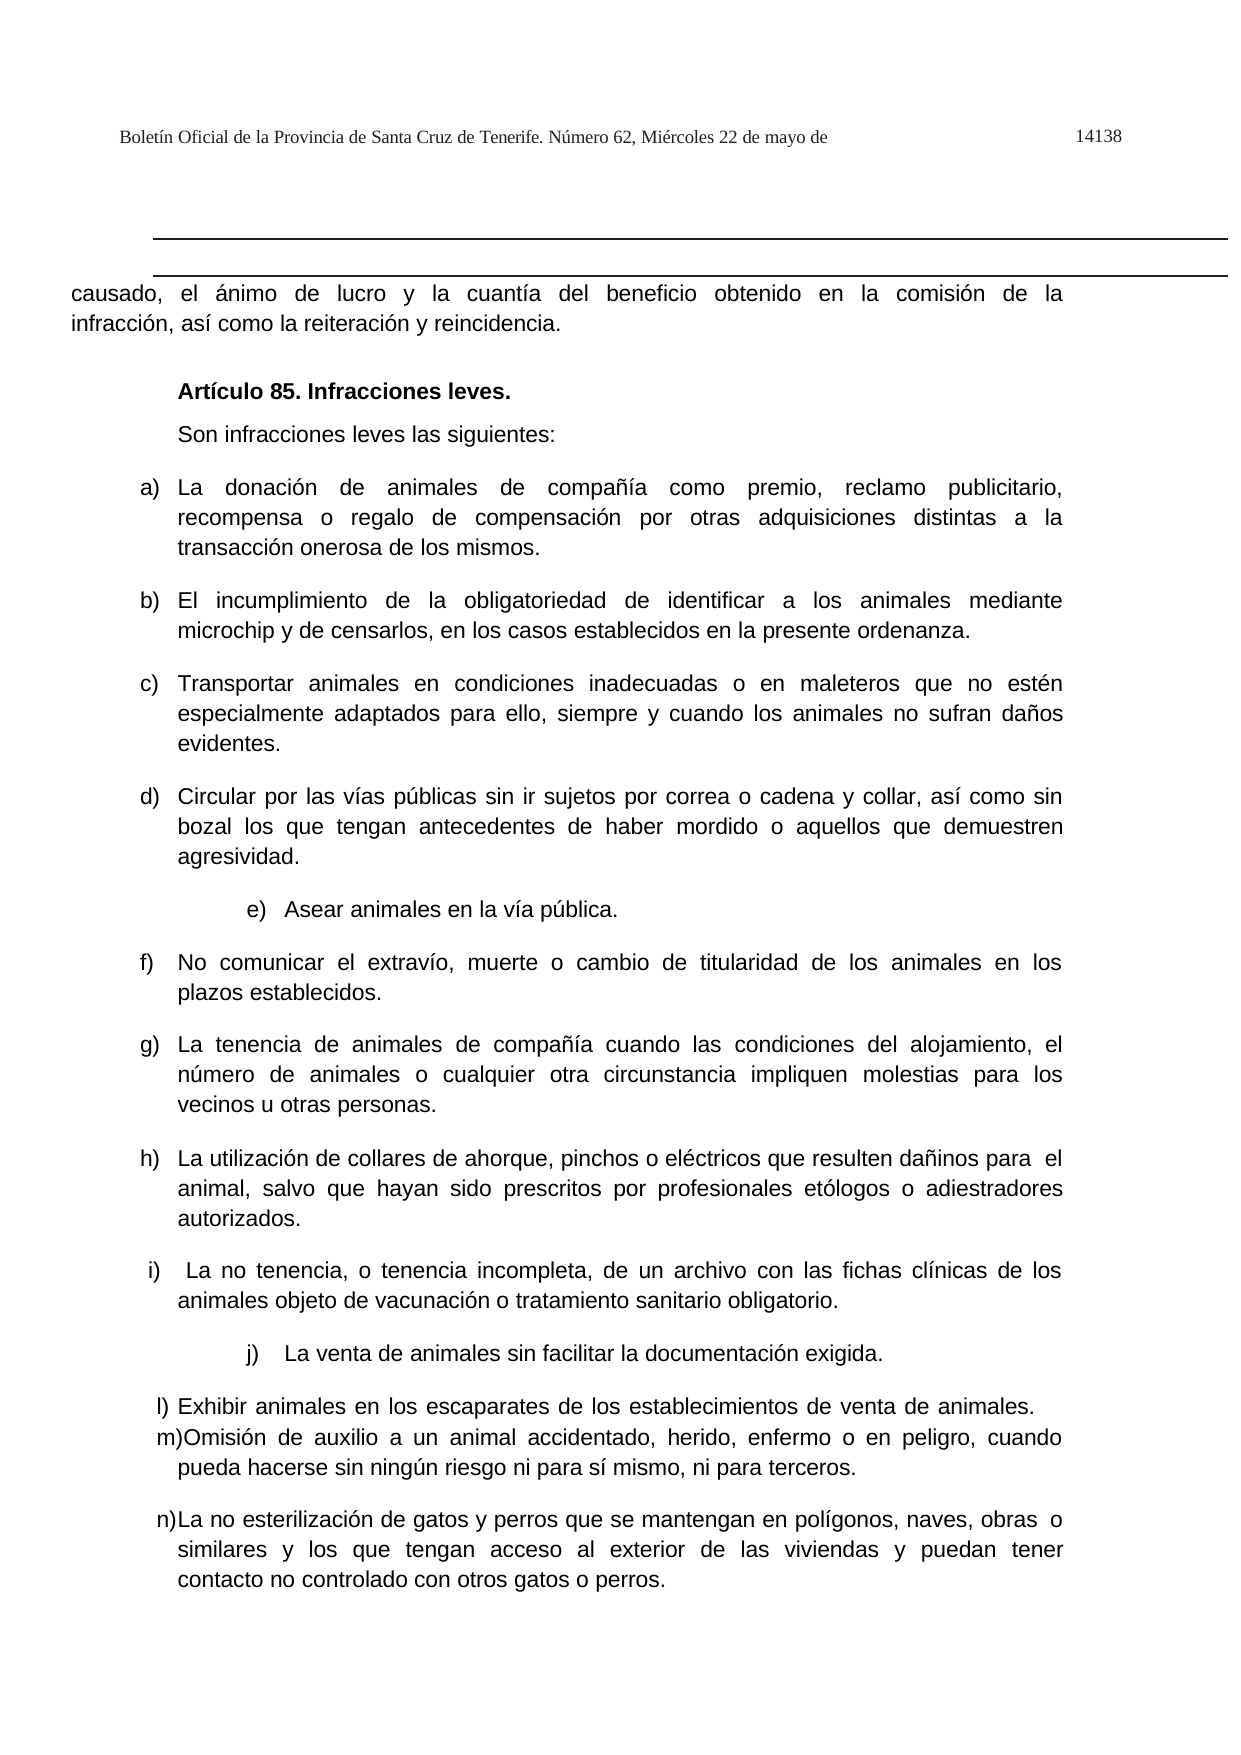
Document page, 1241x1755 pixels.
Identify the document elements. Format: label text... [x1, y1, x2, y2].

list El incumplimiento de la obligatoriedad de identificar a los animales mediante microchip y de censarlos, en los casos establecidos en la presente ordenanza. [140, 587, 1063, 643]
list Asear animales en la vía pública. [246, 896, 1170, 922]
list Exhibir animales en los escaparates de los establecimientos de venta de animales. [156, 1393, 1170, 1419]
list La venta de animales sin facilitar la documentación exigida. [246, 1340, 1170, 1367]
list Omisión de auxilio a un animal accidentado, herido, enfermo o en peligro, cuando pueda hacerse sin ningún riesgo ni para sí mismo, ni para terceros. [156, 1423, 1063, 1480]
text Artículo 85. Infracciones leves. [177, 378, 1170, 404]
list La donación de animales de compañía como premio, reclamo publicitario, recompensa o regalo de compensación por otras adquisiciones distintas a la transacción onerosa de los mismos. [140, 474, 1063, 560]
text causado, el ánimo de lucro y la cuantía del beneficio obtenido en la comisión de la infracción, así como la reiteración y reincidencia. [71, 254, 1063, 337]
list La no esterilización de gatos y perros que se mantengan en polígonos, naves, obras o similares y los que tengan acceso al exterior de las viviendas y puedan tener contacto no controlado con otros gatos o perros. [156, 1506, 1063, 1593]
text Son infracciones leves las siguientes: [177, 421, 1170, 447]
list Circular por las vías públicas sin ir sujetos por correa o cadena y collar, así como sin bozal los que tengan antecedentes de haber mordido o aquellos que demuestren agresividad. [140, 783, 1063, 869]
list La utilización de collares de ahorque, pinchos o eléctricos que resulten dañinos para el animal, salvo que hayan sido prescritos por profesionales etólogos o adiestradores autorizados. [140, 1144, 1063, 1231]
list La tenencia de animales de compañía cuando las condiciones del alojamiento, el número de animales o cualquier otra circunstancia impliquen molestias para los vecinos u otras personas. [140, 1031, 1063, 1118]
list Transportar animales en condiciones inadecuadas o en maleteros que no estén especialmente adaptados para ello, siempre y cuando los animales no sufran daños evidentes. [140, 670, 1064, 756]
list La no tenencia, o tenencia incompleta, de un archivo con las fichas clínicas de los animales objeto de vacunación o tratamiento sanitario obligatorio. [140, 1257, 1063, 1314]
list No comunicar el extravío, muerte o cambio de titularidad de los animales en los plazos establecidos. [140, 949, 1062, 1005]
